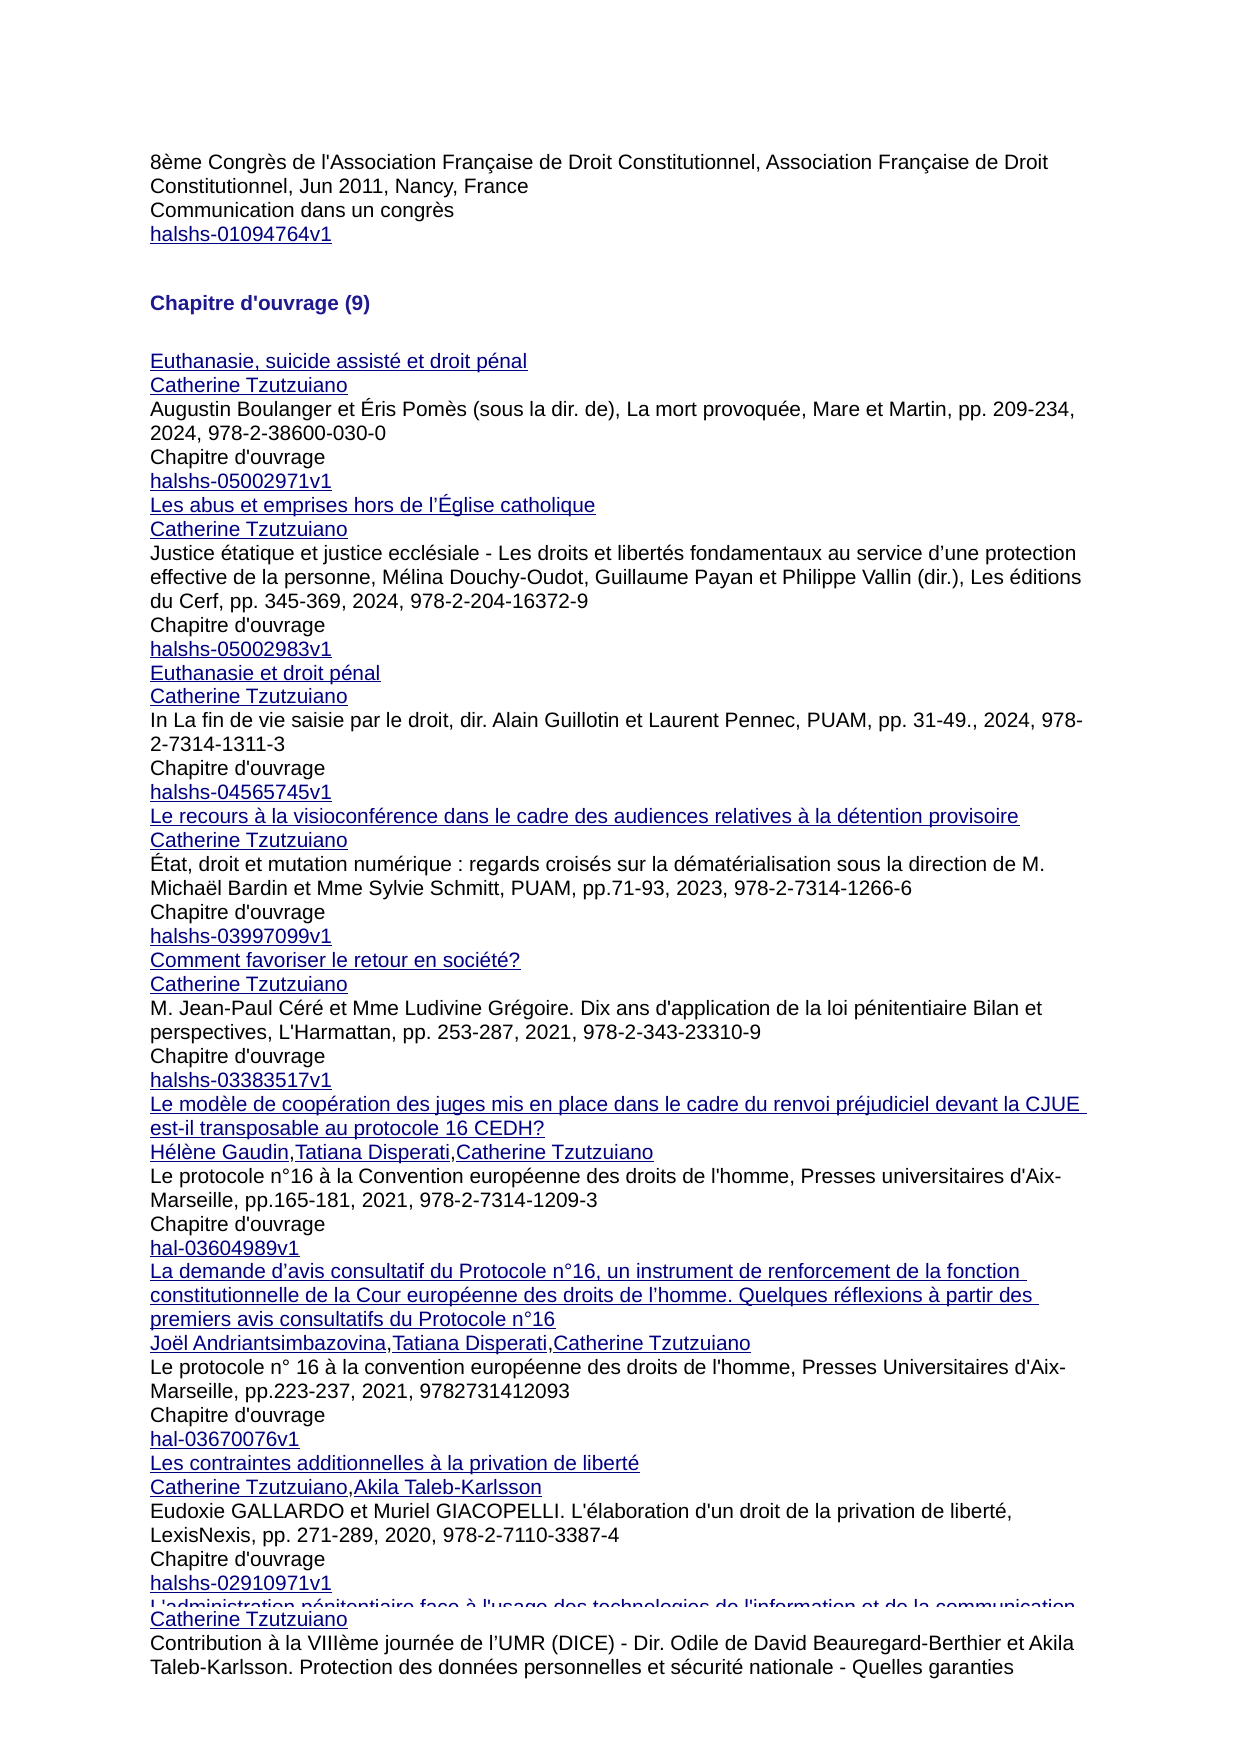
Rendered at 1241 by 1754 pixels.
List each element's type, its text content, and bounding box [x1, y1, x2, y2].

table_cell Les abus et emprises hors de l’Église catholique Catherine Tzutzuiano Justice étatique et justice ecclésiale - Les droits et libertés fondamentaux au service d’une protection effective de la personne, Mélina Douchy-Oudot, Guillaume Payan et Philippe Vallin (dir.), Les éditions du Cerf, pp. 345-369, 2024, 978-2-204-16372-9 Chapitre d'ouvrage halshs-05002983v1 [150, 493, 1090, 660]
table_cell Les contraintes additionnelles à la privation de liberté Catherine Tzutzuiano,Akila Taleb-Karlsson Eudoxie GALLARDO et Muriel GIACOPELLI. L'élaboration d'un droit de la privation de liberté, LexisNexis, pp. 271-289, 2020, 978-2-7110-3387-4 Chapitre d'ouvrage halshs-02910971v1 [150, 1451, 1090, 1595]
table_cell 8ème Congrès de l'Association Française de Droit Constitutionnel, Association Française de Droit Constitutionnel, Jun 2011, Nancy, France Communication dans un congrès halshs-01094764v1 [150, 150, 1090, 246]
table_cell Comment favoriser le retour en société? Catherine Tzutzuiano M. Jean-Paul Céré et Mme Ludivine Grégoire. Dix ans d'application de la loi pénitentiaire Bilan et perspectives, L'Harmattan, pp. 253-287, 2021, 978-2-343-23310-9 Chapitre d'ouvrage halshs-03383517v1 [150, 948, 1090, 1092]
table_header Euthanasie, suicide assisté et droit pénal Catherine Tzutzuiano Augustin Boulanger et Éris Pomès (sous la dir. de), La mort provoquée, Mare et Martin, pp. 209-234, 2024, 978-2-38600-030-0 Chapitre d'ouvrage halshs-05002971v1 [150, 349, 1090, 493]
table_cell Euthanasie et droit pénal Catherine Tzutzuiano In La fin de vie saisie par le droit, dir. Alain Guillotin et Laurent Pennec, PUAM, pp. 31-49., 2024, 978-2-7314-1311-3 Chapitre d'ouvrage halshs-04565745v1 [150, 660, 1090, 804]
table_cell Le recours à la visioconférence dans le cadre des audiences relatives à la détention provisoire Catherine Tzutzuiano État, droit et mutation numérique : regards croisés sur la dématérialisation sous la direction de M. Michaël Bardin et Mme Sylvie Schmitt, PUAM, pp.71-93, 2023, 978-2-7314-1266-6 Chapitre d'ouvrage halshs-03997099v1 [150, 804, 1090, 948]
table_cell L'administration pénitentiaire face à l'usage des technologies de l'information et de la communication par les détenus, Catherine Tzutzuiano Contribution à la VIIIème journée de l’UMR (DICE) - Dir. Odile de David Beauregard-Berthier et Akila Taleb-Karlsson. Protection des données personnelles et sécurité nationale - Quelles garanties juridiques dans l’utilisation du numérique ?, 18, pp. 89-115, 2017, 978-2-8027-5732-0 Chapitre d'ouvrage halshs-01515869v1 [150, 1595, 1090, 1679]
table_cell Le modèle de coopération des juges mis en place dans le cadre du renvoi préjudiciel devant la CJUE est-il transposable au protocole 16 CEDH? Hélène Gaudin,Tatiana Disperati,Catherine Tzutzuiano Le protocole n°16 à la Convention européenne des droits de l'homme, Presses universitaires d'Aix-Marseille, pp.165-181, 2021, 978-2-7314-1209-3 Chapitre d'ouvrage hal-03604989v1 [150, 1092, 1090, 1259]
table_cell La demande d’avis consultatif du Protocole n°16, un instrument de renforcement de la fonction constitutionnelle de la Cour européenne des droits de l’homme. Quelques réflexions à partir des premiers avis consultatifs du Protocole n°16 Joël Andriantsimbazovina,Tatiana Disperati,Catherine Tzutzuiano Le protocole n° 16 à la convention européenne des droits de l'homme, Presses Universitaires d'Aix-Marseille, pp.223-237, 2021, 9782731412093 Chapitre d'ouvrage hal-03670076v1 [150, 1259, 1090, 1451]
subtitle Chapitre d'ouvrage (9) [150, 291, 1090, 314]
